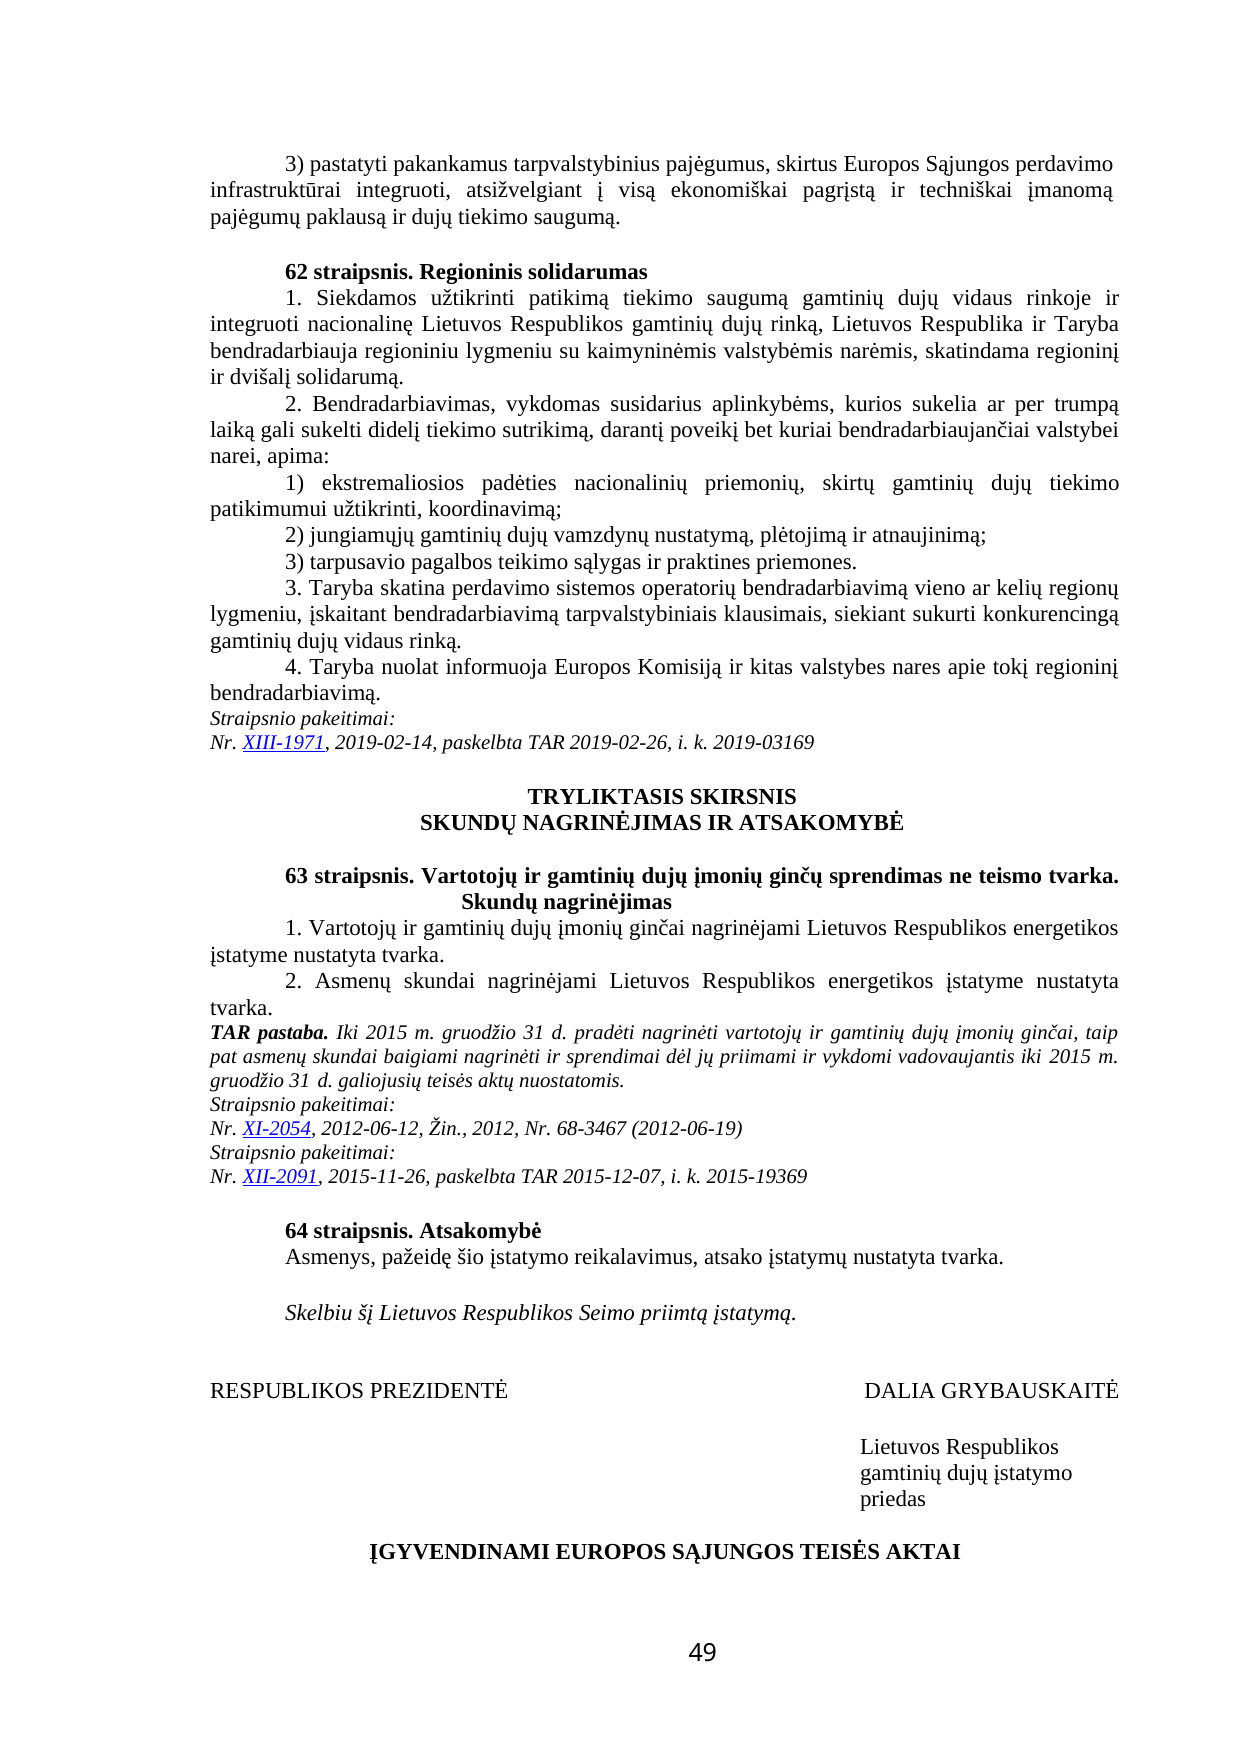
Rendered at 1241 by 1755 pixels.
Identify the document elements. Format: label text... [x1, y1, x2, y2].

text Nr. XI-2054, 2012-06-12, Žin., 2012, Nr. 68-3467 (2012-06-19) [210, 1116, 1120, 1140]
text Straipsnio pakeitimai: [210, 1092, 1120, 1116]
text priedas [210, 1485, 1120, 1512]
text Asmenys, pažeidę šio įstatymo reikalavimus, atsako įstatymų nustatyta tvarka. [210, 1243, 1114, 1270]
text 2) jungiamųjų gamtinių dujų vamzdynų nustatymą, plėtojimą ir atnaujinimą; [210, 521, 1120, 548]
text gamtinių dujų įstatymo [210, 1459, 1120, 1485]
text 3. Taryba skatina perdavimo sistemos operatorių bendradarbiavimą vieno ar kelių regionų lygmeniu, įskaitant bendradarbiavimą tarpvalstybiniais klausimais, siekiant sukurti konkurencingą gamtinių dujų vidaus rinką. [210, 574, 1120, 653]
text 63 straipsnis. Vartotojų ir gamtinių dujų įmonių ginčų sprendimas ne teismo tvarka. Skundų nagrinėjimas [285, 862, 1120, 914]
text 1) ekstremaliosios padėties nacionalinių priemonių, skirtų gamtinių dujų tiekimo patikimumui užtikrinti, koordinavimą; [210, 469, 1120, 521]
text Straipsnio pakeitimai: [210, 706, 1120, 730]
text 2. Bendradarbiavimas, vykdomas susidarius aplinkybėms, kurios sukelia ar per trumpą laiką gali sukelti didelį tiekimo sutrikimą, darantį poveikį bet kuriai bendradarbiaujančiai valstybei narei, apima: [210, 389, 1120, 469]
text TRYLIKTASIS SKIRSNIS [210, 783, 1114, 809]
text Nr. XIII-1971, 2019-02-14, paskelbta TAR 2019-02-26, i. k. 2019-03169 [210, 730, 1120, 754]
text 2. Asmenų skundai nagrinėjami Lietuvos Respublikos energetikos įstatyme nustatyta tvarka. [210, 967, 1120, 1020]
text 3) tarpusavio pagalbos teikimo sąlygas ir praktines priemones. [210, 548, 1120, 574]
text 62 straipsnis. Regioninis solidarumas [210, 258, 1120, 284]
text Lietuvos Respublikos [210, 1433, 1120, 1459]
text TAR pastaba. Iki 2015 m. gruodžio 31 d. pradėti nagrinėti vartotojų ir gamtinių dujų įmonių ginčai, taip pat asmenų skundai baigiami nagrinėti ir sprendimai dėl jų priimami ir vykdomi vadovaujantis iki 2015 m. gruodžio 31 d. galiojusių teisės aktų nuostatomis. [210, 1020, 1120, 1092]
text Skelbiu šį Lietuvos Respublikos Seimo priimtą įstatymą. [210, 1298, 1114, 1325]
text 4. Taryba nuolat informuoja Europos Komisiją ir kitas valstybes nares apie tokį regioninį bendradarbiavimą. [210, 653, 1120, 706]
text ĮGYVENDINAMI EUROPOS SĄJUNGOS TEISĖS AKTAI [210, 1538, 1120, 1564]
text 1. Vartotojų ir gamtinių dujų įmonių ginčai nagrinėjami Lietuvos Respublikos energetikos įstatyme nustatyta tvarka. [210, 914, 1120, 967]
text 1. Siekdamos užtikrinti patikimą tiekimo saugumą gamtinių dujų vidaus rinkoje ir integruoti nacionalinę Lietuvos Respublikos gamtinių dujų rinką, Lietuvos Respublika ir Taryba bendradarbiauja regioniniu lygmeniu su kaimyninėmis valstybėmis narėmis, skatindama regioninį ir dvišalį solidarumą. [210, 284, 1120, 389]
text RESPUBLIKOS PREZIDENTĖ DALIA GRYBAUSKAITĖ [210, 1378, 1120, 1404]
text Straipsnio pakeitimai: [210, 1140, 1120, 1164]
text Nr. XII-2091, 2015-11-26, paskelbta TAR 2015-12-07, i. k. 2015-19369 [210, 1164, 1120, 1188]
text 3) pastatyti pakankamus tarpvalstybinius pajėgumus, skirtus Europos Sąjungos perdavimo infrastruktūrai integruoti, atsižvelgiant į visą ekonomiškai pagrįstą ir techniškai įmanomą pajėgumų paklausą ir dujų tiekimo saugumą. [210, 150, 1114, 229]
text 64 straipsnis. Atsakomybė [210, 1217, 1114, 1243]
text SKUNDŲ NAGRINĖJIMAS IR ATSAKOMYBĖ [210, 809, 1114, 835]
